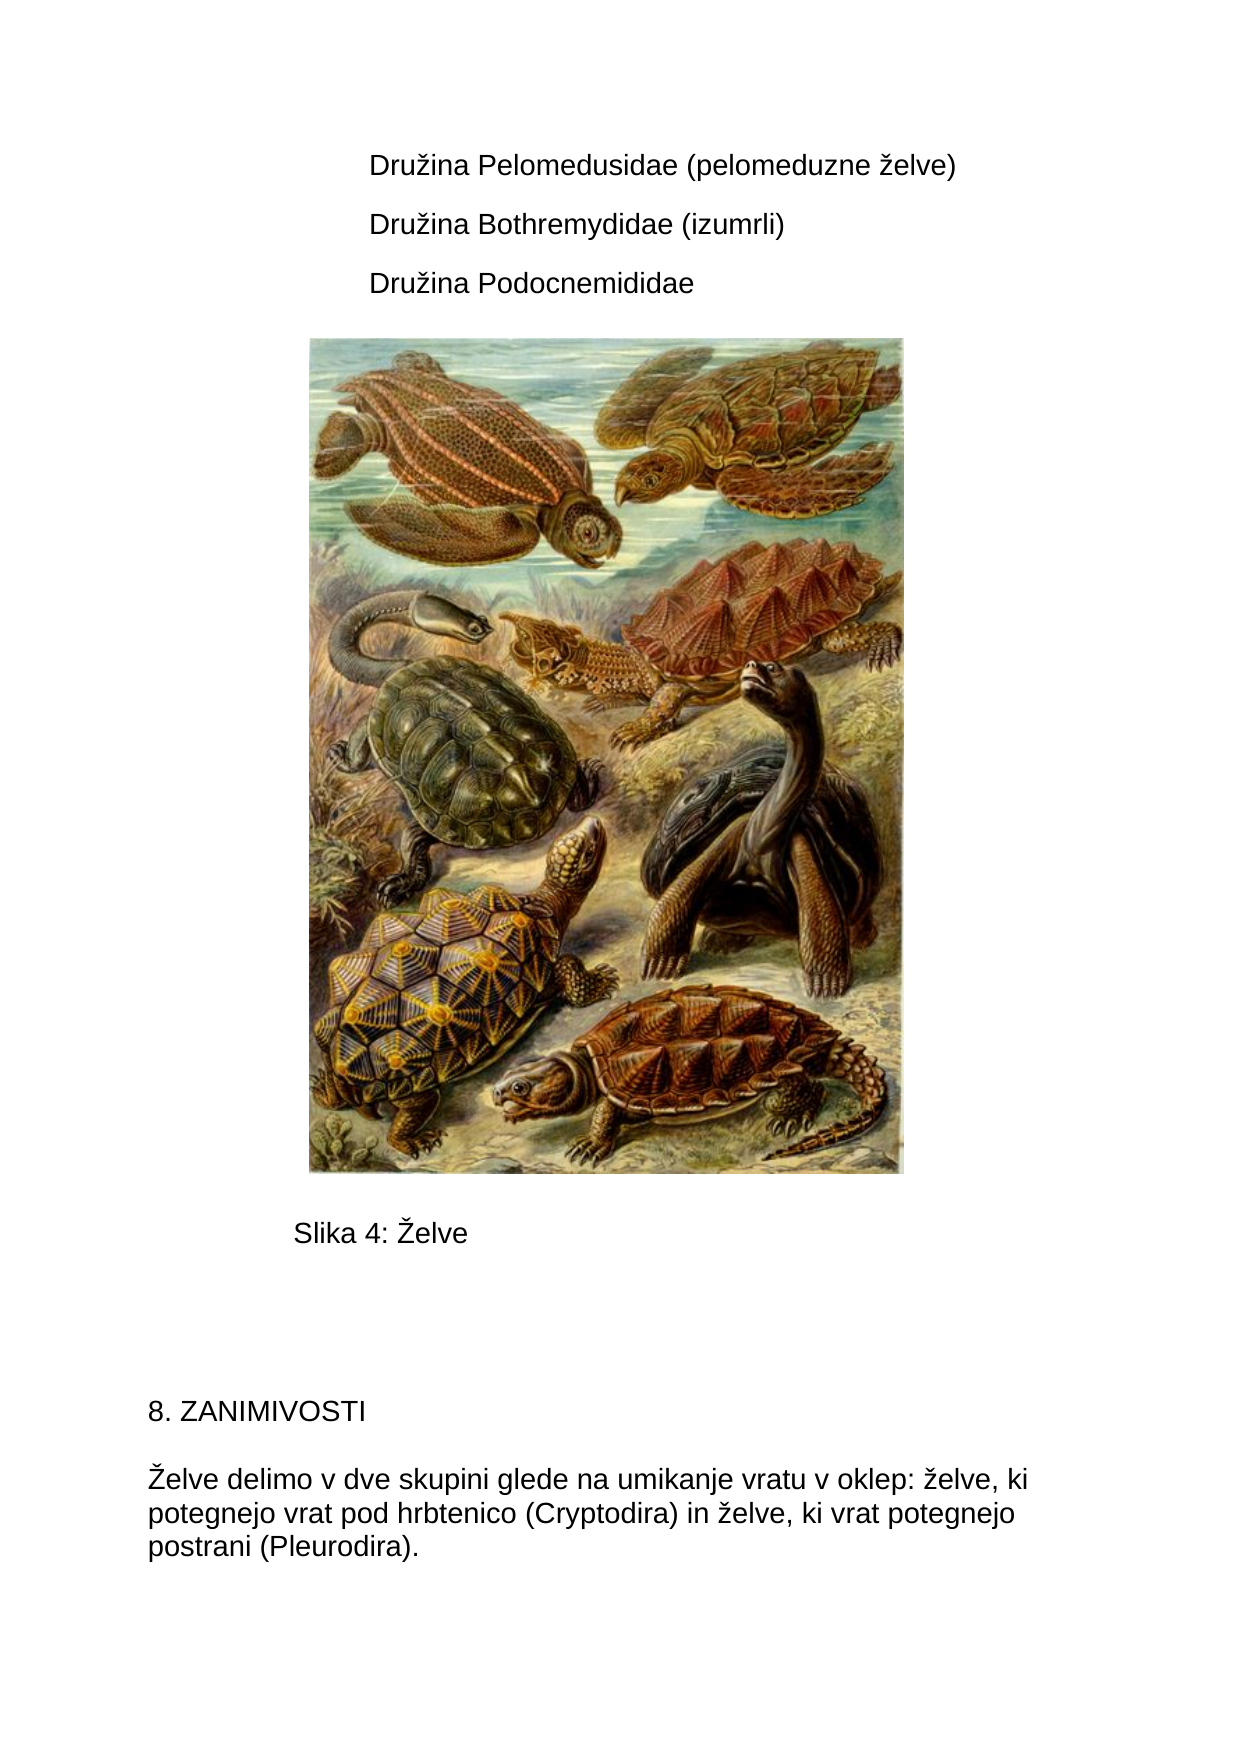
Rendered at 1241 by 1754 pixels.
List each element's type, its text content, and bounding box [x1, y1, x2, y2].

text Družina Pelomedusidae (pelomeduzne želve) [295, 148, 1093, 181]
picture [309, 338, 904, 1174]
text Želve delimo v dve skupini glede na umikanje vratu v oklep: želve, ki potegnejo vrat pod hrbtenico (Cryptodira) in želve, ki vrat potegnejo postrani (Pleurodira). [148, 1462, 1093, 1563]
text Slika 4: Želve [148, 1216, 1093, 1250]
text Družina Podocnemididae [295, 266, 1093, 300]
text Družina Bothremydidae (izumrli) [295, 207, 1093, 241]
text 8. ZANIMIVOSTI [148, 1394, 1093, 1428]
